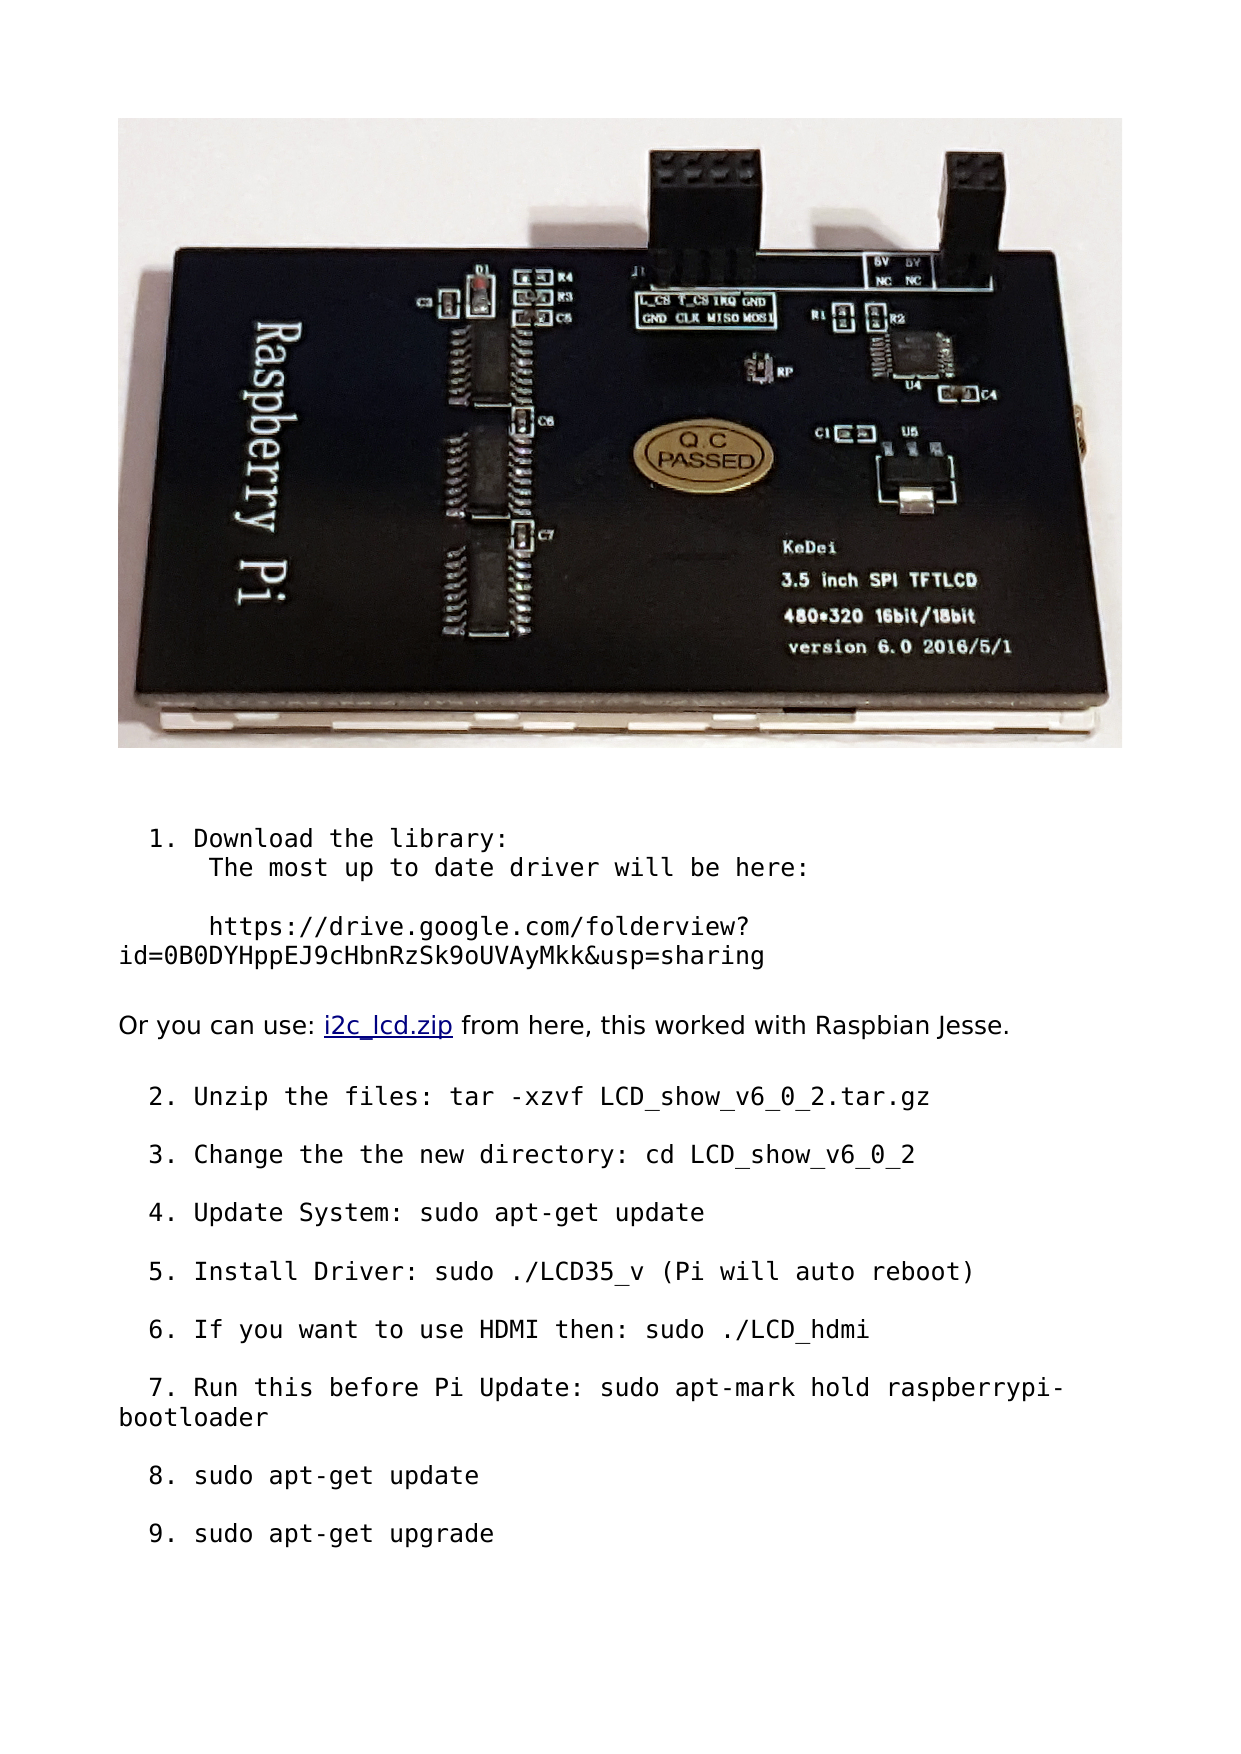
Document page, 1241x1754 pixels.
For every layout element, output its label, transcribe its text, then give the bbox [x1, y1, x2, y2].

text Or you can use: i2c_lcd.zip from here, this worked with Raspbian Jesse. [118, 1011, 1122, 1069]
text 1. Download the library: The most up to date driver will be here: https://drive.google.com/folderview?id=0B0DYHppEJ9cHbnRzSk9oUVAyMkk&usp=sharing [118, 824, 1122, 999]
picture [118, 118, 1123, 748]
text [118, 748, 1122, 812]
text 2. Unzip the files: tar -xzvf LCD_show_v6_0_2.tar.gz 3. Change the the new directory: cd LCD_show_v6_0_2 4. Update System: sudo apt-get update 5. Install Driver: sudo ./LCD35_v (Pi will auto reboot) 6. If you want to use HDMI then: sudo ./LCD_hdmi 7. Run this before Pi Update: sudo apt-mark hold raspberrypi-bootloader 8. sudo apt-get update 9. sudo apt-get upgrade [118, 1082, 1122, 1549]
